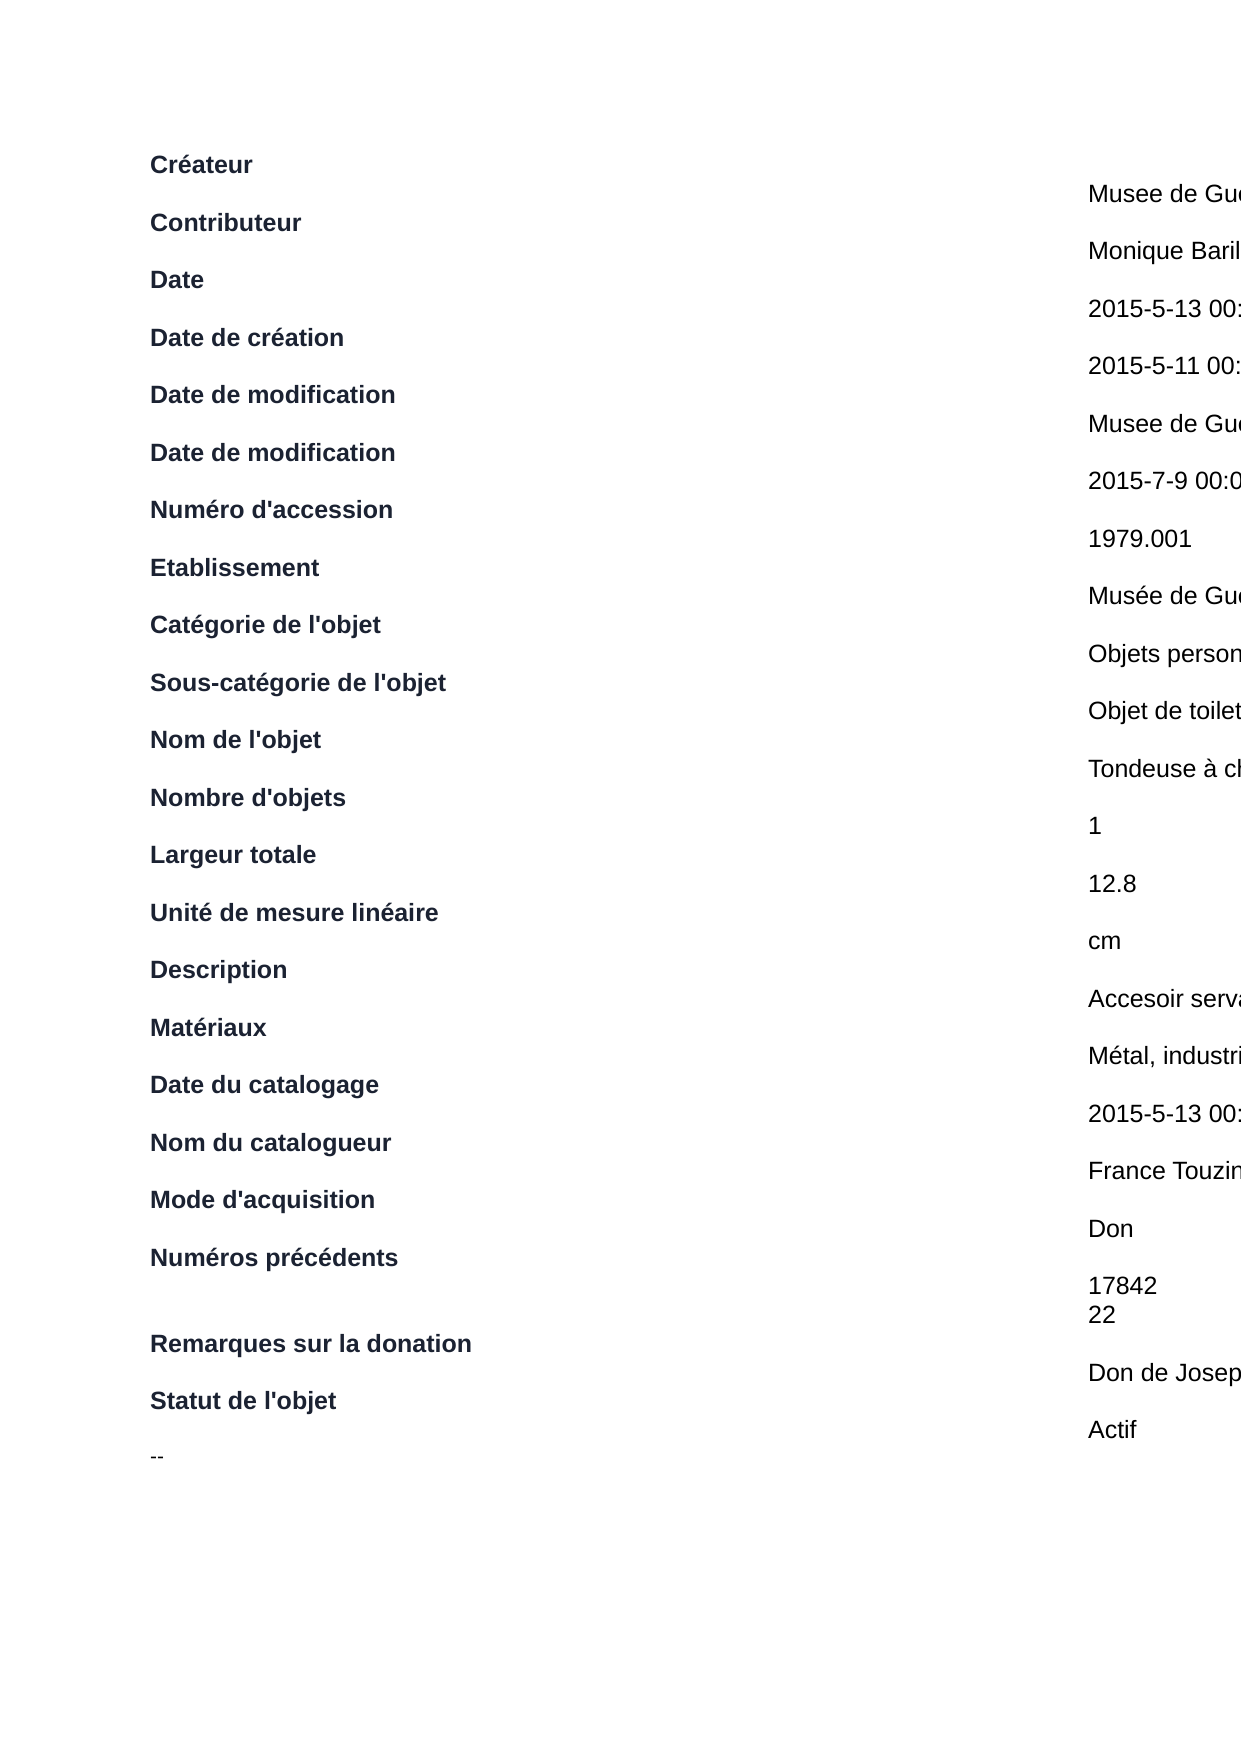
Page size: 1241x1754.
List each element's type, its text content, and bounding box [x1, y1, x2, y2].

text Date de modification [150, 380, 1090, 409]
text 1 [1088, 811, 1240, 840]
text 2015-5-13 00:00 [1088, 1099, 1240, 1127]
text 2015-5-13 00:00 [1088, 294, 1240, 322]
text 1979.001 [1088, 524, 1240, 552]
text Largeur totale [150, 840, 1090, 869]
text cm [1088, 926, 1240, 955]
text Catégorie de l'objet [150, 610, 1090, 639]
text Etablissement [150, 552, 1090, 581]
text Monique Baril [1088, 236, 1240, 265]
text Don [1088, 1214, 1240, 1242]
text Description [150, 955, 1090, 984]
text Unité de mesure linéaire [150, 897, 1090, 926]
text Mode d'acquisition [150, 1185, 1090, 1214]
text Actif [1088, 1415, 1240, 1444]
text Tondeuse à cheveux [1088, 754, 1240, 782]
text Matériaux [150, 1012, 1090, 1041]
text Nombre d'objets [150, 782, 1090, 811]
text Sous-catégorie de l'objet [150, 667, 1090, 696]
text Date [150, 265, 1090, 294]
text Remarques sur la donation [150, 1329, 1090, 1357]
text Objet de toilette [1088, 696, 1240, 725]
text Objets personnels [1088, 639, 1240, 667]
text 17842 [1088, 1271, 1240, 1300]
text 2015-5-11 00:00 [1088, 351, 1240, 380]
text Contributeur [150, 207, 1090, 236]
text Date de modification [150, 437, 1090, 466]
text Musée de Guérin [1088, 581, 1240, 610]
text Créateur [150, 150, 1090, 179]
text Accesoir servant à tondre les cheveux. Utilisateur: Philippe Boucher, acheté en 1910. [1088, 984, 1240, 1012]
text Numéros précédents [150, 1242, 1090, 1271]
text Musee de Guerin - Gestionnaire (MDG) [1088, 179, 1240, 207]
text Nom du catalogueur [150, 1127, 1090, 1156]
text 12.8 [1088, 869, 1240, 897]
text 22 [1088, 1300, 1240, 1329]
text Musee de Guerin - Gestionnaire (MDG) [1088, 409, 1240, 437]
text Date du catalogage [150, 1070, 1090, 1099]
text Métal, industriel [1088, 1041, 1240, 1070]
text Numéro d'accession [150, 495, 1090, 524]
text -- [150, 1444, 1090, 1468]
text Don de Joseph Boucher. [1088, 1357, 1240, 1386]
text Statut de l'objet [150, 1386, 1090, 1415]
text 2015-7-9 00:00 [1088, 466, 1240, 495]
text France Touzin [1088, 1156, 1240, 1185]
text Nom de l'objet [150, 725, 1090, 754]
text Date de création [150, 322, 1090, 351]
